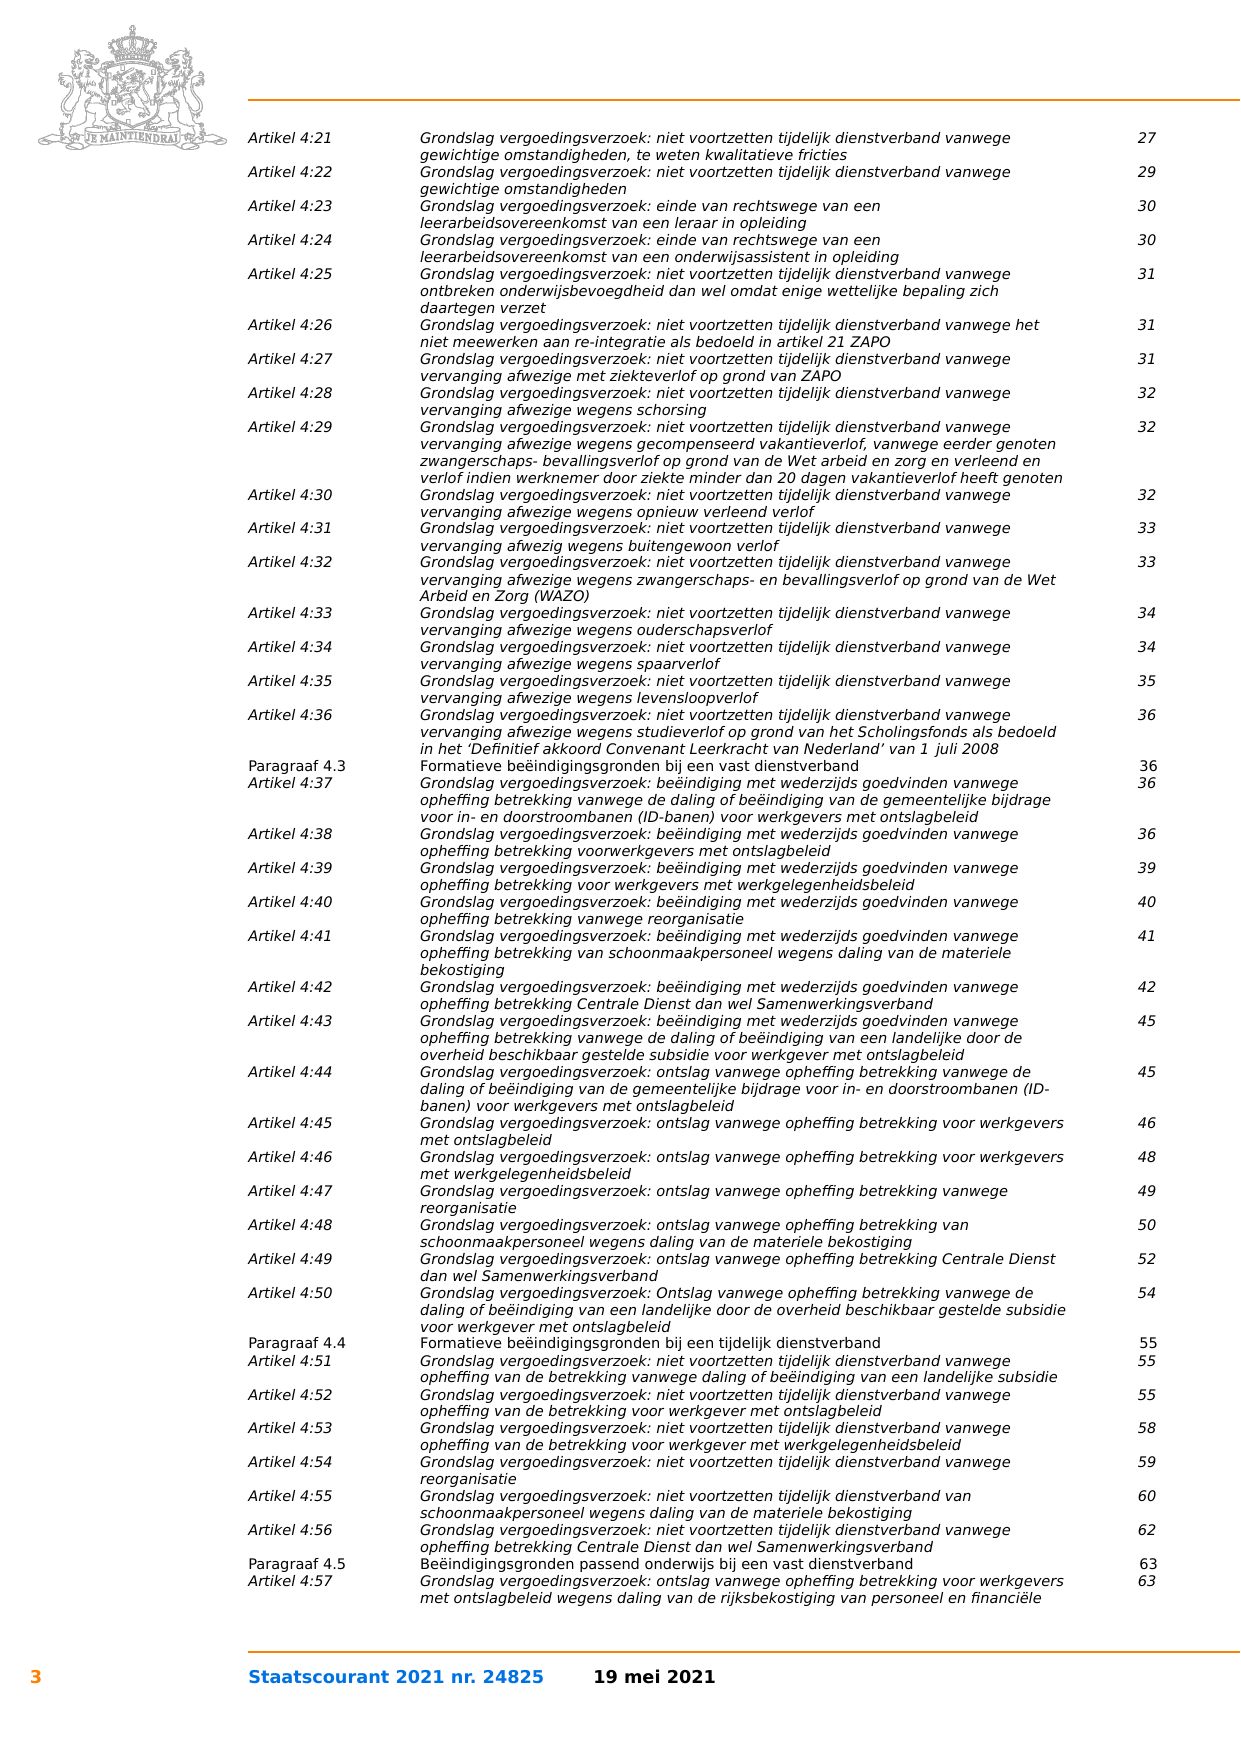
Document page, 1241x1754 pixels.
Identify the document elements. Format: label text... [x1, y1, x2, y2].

table_cell Artikel 4:56 [248, 1522, 414, 1556]
table_cell Grondslag vergoedingsverzoek: niet voortzetten tijdelijk dienstverband vanwege vervanging afwezige wegens gecompenseerd vakantieverlof, vanwege eerder genoten zwangerschaps- bevallingsverlof op grond van de Wet arbeid en zorg en verleend en verlof indien werknemer door ziekte minder dan 20 dagen vakantieverlof heeft genoten [414, 419, 1077, 486]
table_cell Paragraaf 4.4 [248, 1335, 414, 1352]
table_cell 41 [1077, 928, 1163, 979]
table_cell Artikel 4:38 [248, 826, 414, 860]
table_cell 32 [1077, 486, 1163, 520]
table_cell Grondslag vergoedingsverzoek: niet voortzetten tijdelijk dienstverband vanwege vervanging afwezige wegens spaarverlof [414, 639, 1077, 673]
table_cell Artikel 4:47 [248, 1183, 414, 1217]
table_cell 34 [1077, 605, 1163, 639]
table_cell Artikel 4:29 [248, 419, 414, 486]
table_cell Beëindigingsgronden passend onderwijs bij een vast dienstverband [414, 1556, 1077, 1573]
table_cell 34 [1077, 639, 1163, 673]
table_cell Grondslag vergoedingsverzoek: niet voortzetten tijdelijk dienstverband van schoonmaakpersoneel wegens daling van de materiele bekostiging [414, 1488, 1077, 1522]
table_cell 49 [1077, 1183, 1163, 1217]
table_cell 46 [1077, 1115, 1163, 1149]
table_cell 31 [1077, 351, 1163, 384]
table_cell Grondslag vergoedingsverzoek: ontslag vanwege opheffing betrekking van schoonmaakpersoneel wegens daling van de materiele bekostiging [414, 1217, 1077, 1251]
table_cell Artikel 4:43 [248, 1013, 414, 1064]
table_cell Grondslag vergoedingsverzoek: Ontslag vanwege opheffing betrekking vanwege de daling of beëindiging van een landelijke door de overheid beschikbaar gestelde subsidie voor werkgever met ontslagbeleid [414, 1285, 1077, 1335]
table_cell 36 [1077, 707, 1163, 758]
table_cell Grondslag vergoedingsverzoek: niet voortzetten tijdelijk dienstverband vanwege vervanging afwezig wegens buitengewoon verlof [414, 520, 1077, 554]
table_cell Artikel 4:24 [248, 232, 414, 266]
table_cell Artikel 4:39 [248, 860, 414, 894]
table_cell 59 [1077, 1454, 1163, 1488]
table_cell Grondslag vergoedingsverzoek: niet voortzetten tijdelijk dienstverband vanwege vervanging afwezige wegens levensloopverlof [414, 673, 1077, 707]
table_cell 45 [1077, 1064, 1163, 1115]
table_cell Artikel 4:36 [248, 707, 414, 758]
table_cell 27 [1077, 130, 1163, 164]
table_cell 30 [1077, 232, 1163, 266]
table_cell Grondslag vergoedingsverzoek: niet voortzetten tijdelijk dienstverband vanwege het niet meewerken aan re-integratie als bedoeld in artikel 21 ZAPO [414, 317, 1077, 351]
table_cell 62 [1077, 1522, 1163, 1556]
table_cell Artikel 4:54 [248, 1454, 414, 1488]
table_cell 63 [1077, 1556, 1163, 1573]
table_cell Grondslag vergoedingsverzoek: ontslag vanwege opheffing betrekking Centrale Dienst dan wel Samenwerkingsverband [414, 1251, 1077, 1284]
table_cell Artikel 4:31 [248, 520, 414, 554]
table_cell Artikel 4:44 [248, 1064, 414, 1115]
table_cell 58 [1077, 1420, 1163, 1454]
table_cell 30 [1077, 198, 1163, 232]
table_cell Grondslag vergoedingsverzoek: niet voortzetten tijdelijk dienstverband vanwege vervanging afwezige wegens ouderschapsverlof [414, 605, 1077, 639]
table_cell Grondslag vergoedingsverzoek: ontslag vanwege opheffing betrekking vanwege de daling of beëindiging van de gemeentelijke bijdrage voor in- en doorstroombanen (ID-banen) voor werkgevers met ontslagbeleid [414, 1064, 1077, 1115]
table_cell Grondslag vergoedingsverzoek: einde van rechtswege van een leerarbeidsovereenkomst van een leraar in opleiding [414, 198, 1077, 232]
table_cell Artikel 4:46 [248, 1149, 414, 1183]
table_cell Paragraaf 4.5 [248, 1556, 414, 1573]
table_cell 39 [1077, 860, 1163, 894]
table_cell 36 [1077, 758, 1163, 775]
table_cell 60 [1077, 1488, 1163, 1522]
table_cell Grondslag vergoedingsverzoek: ontslag vanwege opheffing betrekking voor werkgevers met werkgelegenheidsbeleid [414, 1149, 1077, 1183]
table_cell Grondslag vergoedingsverzoek: niet voortzetten tijdelijk dienstverband vanwege opheffing van de betrekking vanwege daling of beëindiging van een landelijke subsidie [414, 1353, 1077, 1386]
table_cell Artikel 4:42 [248, 979, 414, 1013]
table_cell 48 [1077, 1149, 1163, 1183]
table_cell Artikel 4:50 [248, 1285, 414, 1335]
table_cell Artikel 4:28 [248, 385, 414, 418]
table_cell Artikel 4:48 [248, 1217, 414, 1251]
table_cell Grondslag vergoedingsverzoek: niet voortzetten tijdelijk dienstverband vanwege reorganisatie [414, 1454, 1077, 1488]
table_cell Artikel 4:27 [248, 351, 414, 384]
table_cell 36 [1077, 775, 1163, 826]
table_cell Artikel 4:55 [248, 1488, 414, 1522]
table_cell Artikel 4:45 [248, 1115, 414, 1149]
table_cell Artikel 4:25 [248, 266, 414, 317]
table_cell Artikel 4:30 [248, 486, 414, 520]
table_cell 55 [1077, 1335, 1163, 1352]
table_cell Grondslag vergoedingsverzoek: niet voortzetten tijdelijk dienstverband vanwege vervanging afwezige wegens zwangerschaps- en bevallingsverlof op grond van de Wet Arbeid en Zorg (WAZO) [414, 554, 1077, 605]
table_cell Grondslag vergoedingsverzoek: beëindiging met wederzijds goedvinden vanwege opheffing betrekking vanwege de daling of beëindiging van de gemeentelijke bijdrage voor in- en doorstroombanen (ID-banen) voor werkgevers met ontslagbeleid [414, 775, 1077, 826]
table_cell Paragraaf 4.3 [248, 758, 414, 775]
table_cell 55 [1077, 1353, 1163, 1386]
table_cell Artikel 4:53 [248, 1420, 414, 1454]
table_cell Grondslag vergoedingsverzoek: ontslag vanwege opheffing betrekking vanwege reorganisatie [414, 1183, 1077, 1217]
table_cell Grondslag vergoedingsverzoek: beëindiging met wederzijds goedvinden vanwege opheffing betrekking voorwerkgevers met ontslagbeleid [414, 826, 1077, 860]
table_cell 35 [1077, 673, 1163, 707]
table_cell Grondslag vergoedingsverzoek: niet voortzetten tijdelijk dienstverband vanwege opheffing van de betrekking voor werkgever met werkgelegenheidsbeleid [414, 1420, 1077, 1454]
table_cell Grondslag vergoedingsverzoek: ontslag vanwege opheffing betrekking voor werkgevers met ontslagbeleid wegens daling van de rijksbekostiging van personeel en financiële [414, 1573, 1077, 1607]
table_cell Grondslag vergoedingsverzoek: niet voortzetten tijdelijk dienstverband vanwege gewichtige omstandigheden [414, 164, 1077, 198]
table_cell Artikel 4:49 [248, 1251, 414, 1284]
table_cell Grondslag vergoedingsverzoek: niet voortzetten tijdelijk dienstverband vanwege ontbreken onderwijsbevoegdheid dan wel omdat enige wettelijke bepaling zich daartegen verzet [414, 266, 1077, 317]
table_cell Formatieve beëindigingsgronden bij een tijdelijk dienstverband [414, 1335, 1077, 1352]
table_cell 32 [1077, 419, 1163, 486]
table_cell 52 [1077, 1251, 1163, 1284]
table_cell 45 [1077, 1013, 1163, 1064]
table_cell Artikel 4:40 [248, 894, 414, 928]
table_cell Grondslag vergoedingsverzoek: beëindiging met wederzijds goedvinden vanwege opheffing betrekking voor werkgevers met werkgelegenheidsbeleid [414, 860, 1077, 894]
table_cell Formatieve beëindigingsgronden bij een vast dienstverband [414, 758, 1077, 775]
table_cell 40 [1077, 894, 1163, 928]
table_cell Grondslag vergoedingsverzoek: niet voortzetten tijdelijk dienstverband vanwege gewichtige omstandigheden, te weten kwalitatieve fricties [414, 130, 1077, 164]
table_cell Grondslag vergoedingsverzoek: beëindiging met wederzijds goedvinden vanwege opheffing betrekking vanwege reorganisatie [414, 894, 1077, 928]
table_cell Artikel 4:23 [248, 198, 414, 232]
table_cell 42 [1077, 979, 1163, 1013]
table_cell 36 [1077, 826, 1163, 860]
table_cell Artikel 4:34 [248, 639, 414, 673]
table_cell 29 [1077, 164, 1163, 198]
table_cell Grondslag vergoedingsverzoek: einde van rechtswege van een leerarbeidsovereenkomst van een onderwijsassistent in opleiding [414, 232, 1077, 266]
table_cell Artikel 4:35 [248, 673, 414, 707]
table_cell Grondslag vergoedingsverzoek: beëindiging met wederzijds goedvinden vanwege opheffing betrekking Centrale Dienst dan wel Samenwerkingsverband [414, 979, 1077, 1013]
table_cell Grondslag vergoedingsverzoek: niet voortzetten tijdelijk dienstverband vanwege opheffing van de betrekking voor werkgever met ontslagbeleid [414, 1386, 1077, 1420]
table_cell 63 [1077, 1573, 1163, 1607]
table_cell Grondslag vergoedingsverzoek: beëindiging met wederzijds goedvinden vanwege opheffing betrekking vanwege de daling of beëindiging van een landelijke door de overheid beschikbaar gestelde subsidie voor werkgever met ontslagbeleid [414, 1013, 1077, 1064]
table_cell Grondslag vergoedingsverzoek: niet voortzetten tijdelijk dienstverband vanwege vervanging afwezige wegens schorsing [414, 385, 1077, 418]
table_cell Artikel 4:52 [248, 1386, 414, 1420]
table_cell 50 [1077, 1217, 1163, 1251]
table_cell Grondslag vergoedingsverzoek: ontslag vanwege opheffing betrekking voor werkgevers met ontslagbeleid [414, 1115, 1077, 1149]
table_cell Grondslag vergoedingsverzoek: niet voortzetten tijdelijk dienstverband vanwege vervanging afwezige wegens opnieuw verleend verlof [414, 486, 1077, 520]
table_cell Artikel 4:21 [248, 130, 414, 164]
table_cell Artikel 4:32 [248, 554, 414, 605]
table_cell Artikel 4:26 [248, 317, 414, 351]
table_cell Grondslag vergoedingsverzoek: niet voortzetten tijdelijk dienstverband vanwege opheffing betrekking Centrale Dienst dan wel Samenwerkingsverband [414, 1522, 1077, 1556]
table_cell Artikel 4:51 [248, 1353, 414, 1386]
table_cell Artikel 4:22 [248, 164, 414, 198]
table_cell Artikel 4:33 [248, 605, 414, 639]
table_cell 55 [1077, 1386, 1163, 1420]
table_cell 31 [1077, 266, 1163, 317]
table_cell Grondslag vergoedingsverzoek: niet voortzetten tijdelijk dienstverband vanwege vervanging afwezige wegens studieverlof op grond van het Scholingsfonds als bedoeld in het ‘Definitief akkoord Convenant Leerkracht van Nederland’ van 1 juli 2008 [414, 707, 1077, 758]
table_cell Artikel 4:41 [248, 928, 414, 979]
table_cell 31 [1077, 317, 1163, 351]
table_cell Grondslag vergoedingsverzoek: niet voortzetten tijdelijk dienstverband vanwege vervanging afwezige met ziekteverlof op grond van ZAPO [414, 351, 1077, 384]
table_cell Artikel 4:37 [248, 775, 414, 826]
table_cell 33 [1077, 520, 1163, 554]
table_cell 54 [1077, 1285, 1163, 1335]
table_cell 33 [1077, 554, 1163, 605]
table_cell Artikel 4:57 [248, 1573, 414, 1607]
table_cell 32 [1077, 385, 1163, 418]
table_cell Grondslag vergoedingsverzoek: beëindiging met wederzijds goedvinden vanwege opheffing betrekking van schoonmaakpersoneel wegens daling van de materiele bekostiging [414, 928, 1077, 979]
picture [38, 25, 227, 150]
